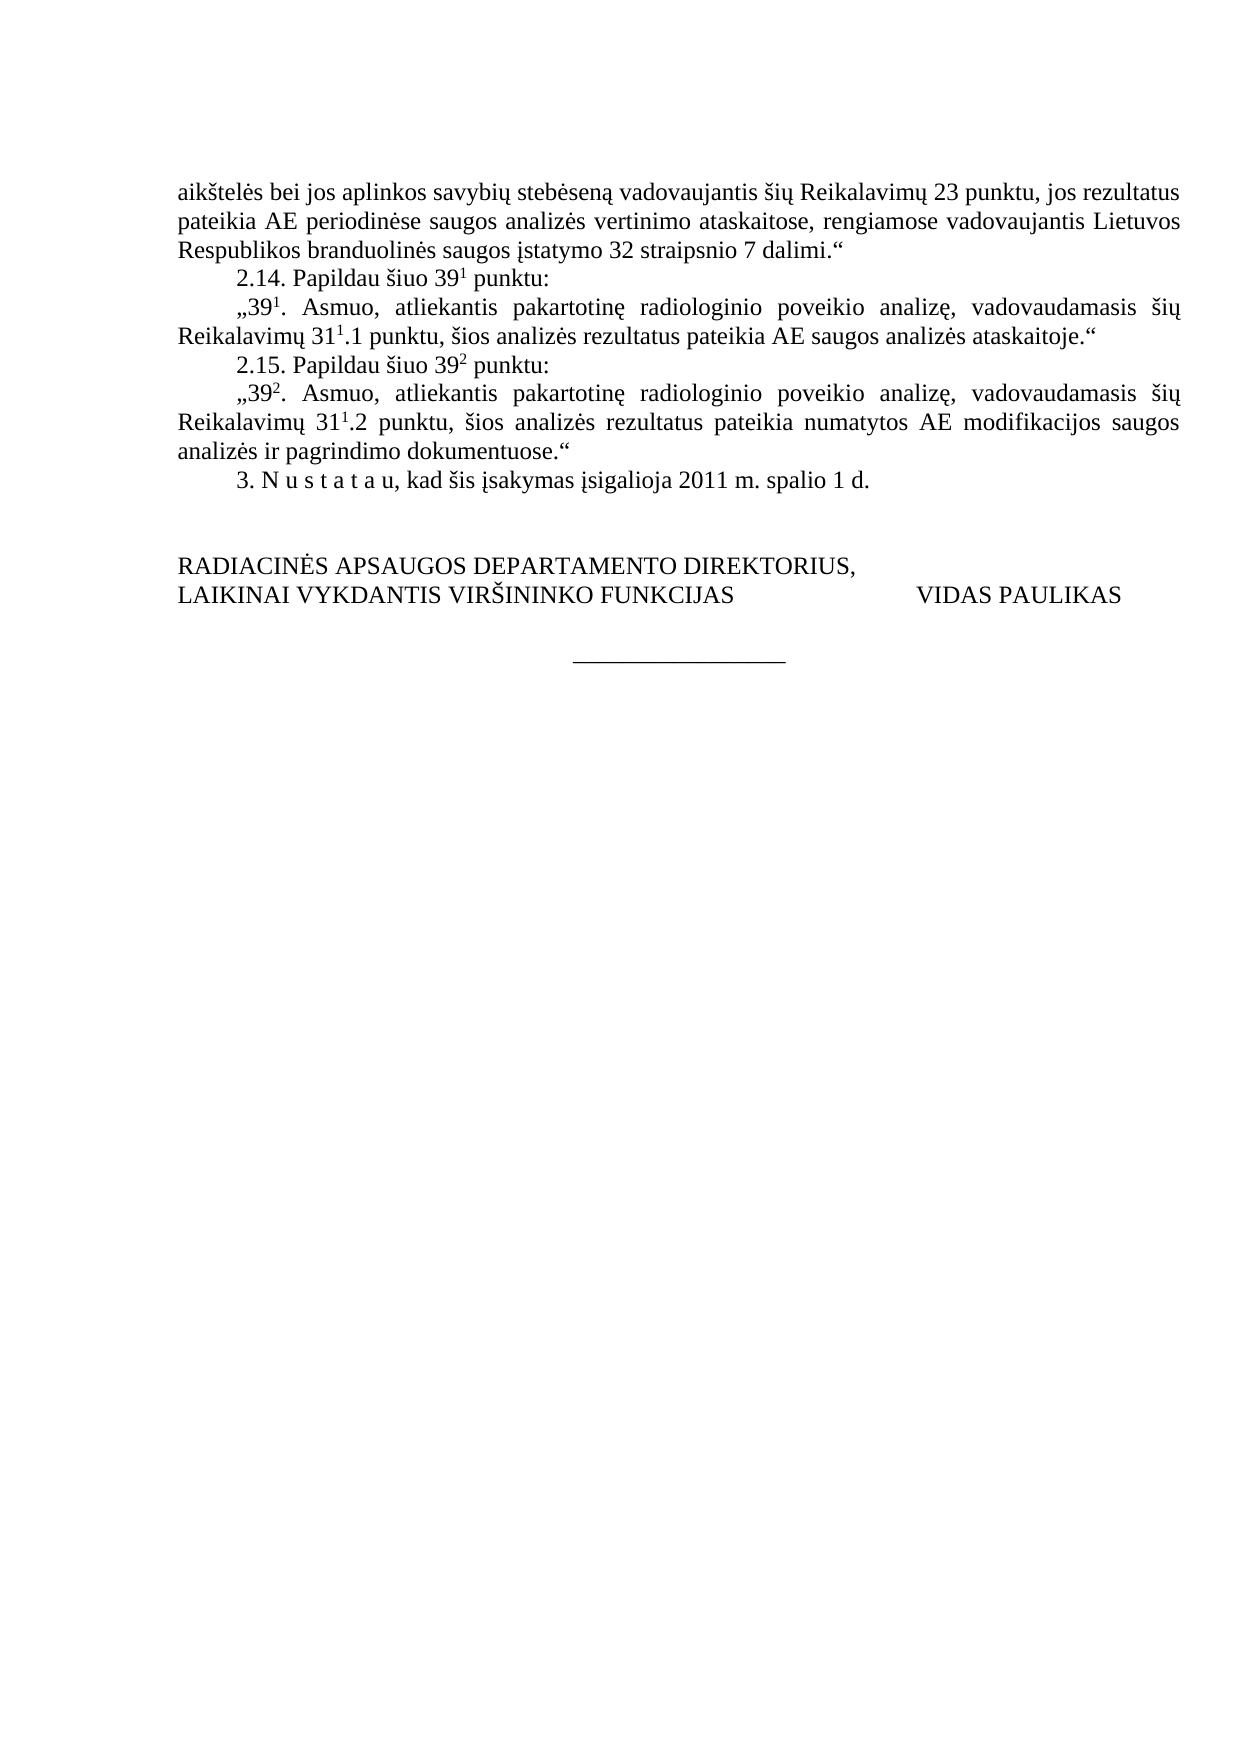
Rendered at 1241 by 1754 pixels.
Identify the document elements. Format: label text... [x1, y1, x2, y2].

text Radiacinės apsaugos departamento direktorius, [177, 551, 1181, 580]
text laikinai vykdantis viršininko funkcijas Vidas Paulikas [177, 580, 1181, 608]
text aikštelės bei jos aplinkos savybių stebėseną vadovaujantis šių Reikalavimų 23 punktu, jos rezultatus pateikia AE periodinėse saugos analizės vertinimo ataskaitose, rengiamose vadovaujantis Lietuvos Respublikos branduolinės saugos įstatymo 32 straipsnio 7 dalimi.“ [177, 177, 1181, 263]
text 2.14. Papildau šiuo 391 punktu: [177, 263, 1181, 292]
text „391. Asmuo, atliekantis pakartotinę radiologinio poveikio analizę, vadovaudamasis šių Reikalavimų 311.1 punktu, šios analizės rezultatus pateikia AE saugos analizės ataskaitoje.“ [177, 292, 1181, 350]
text _________________ [177, 637, 1181, 666]
text 2.15. Papildau šiuo 392 punktu: [177, 350, 1181, 378]
text 3. Nustatau, kad šis įsakymas įsigalioja 2011 m. spalio 1 d. [177, 465, 1181, 493]
text „392. Asmuo, atliekantis pakartotinę radiologinio poveikio analizę, vadovaudamasis šių Reikalavimų 311.2 punktu, šios analizės rezultatus pateikia numatytos AE modifikacijos saugos analizės ir pagrindimo dokumentuose.“ [177, 378, 1181, 465]
